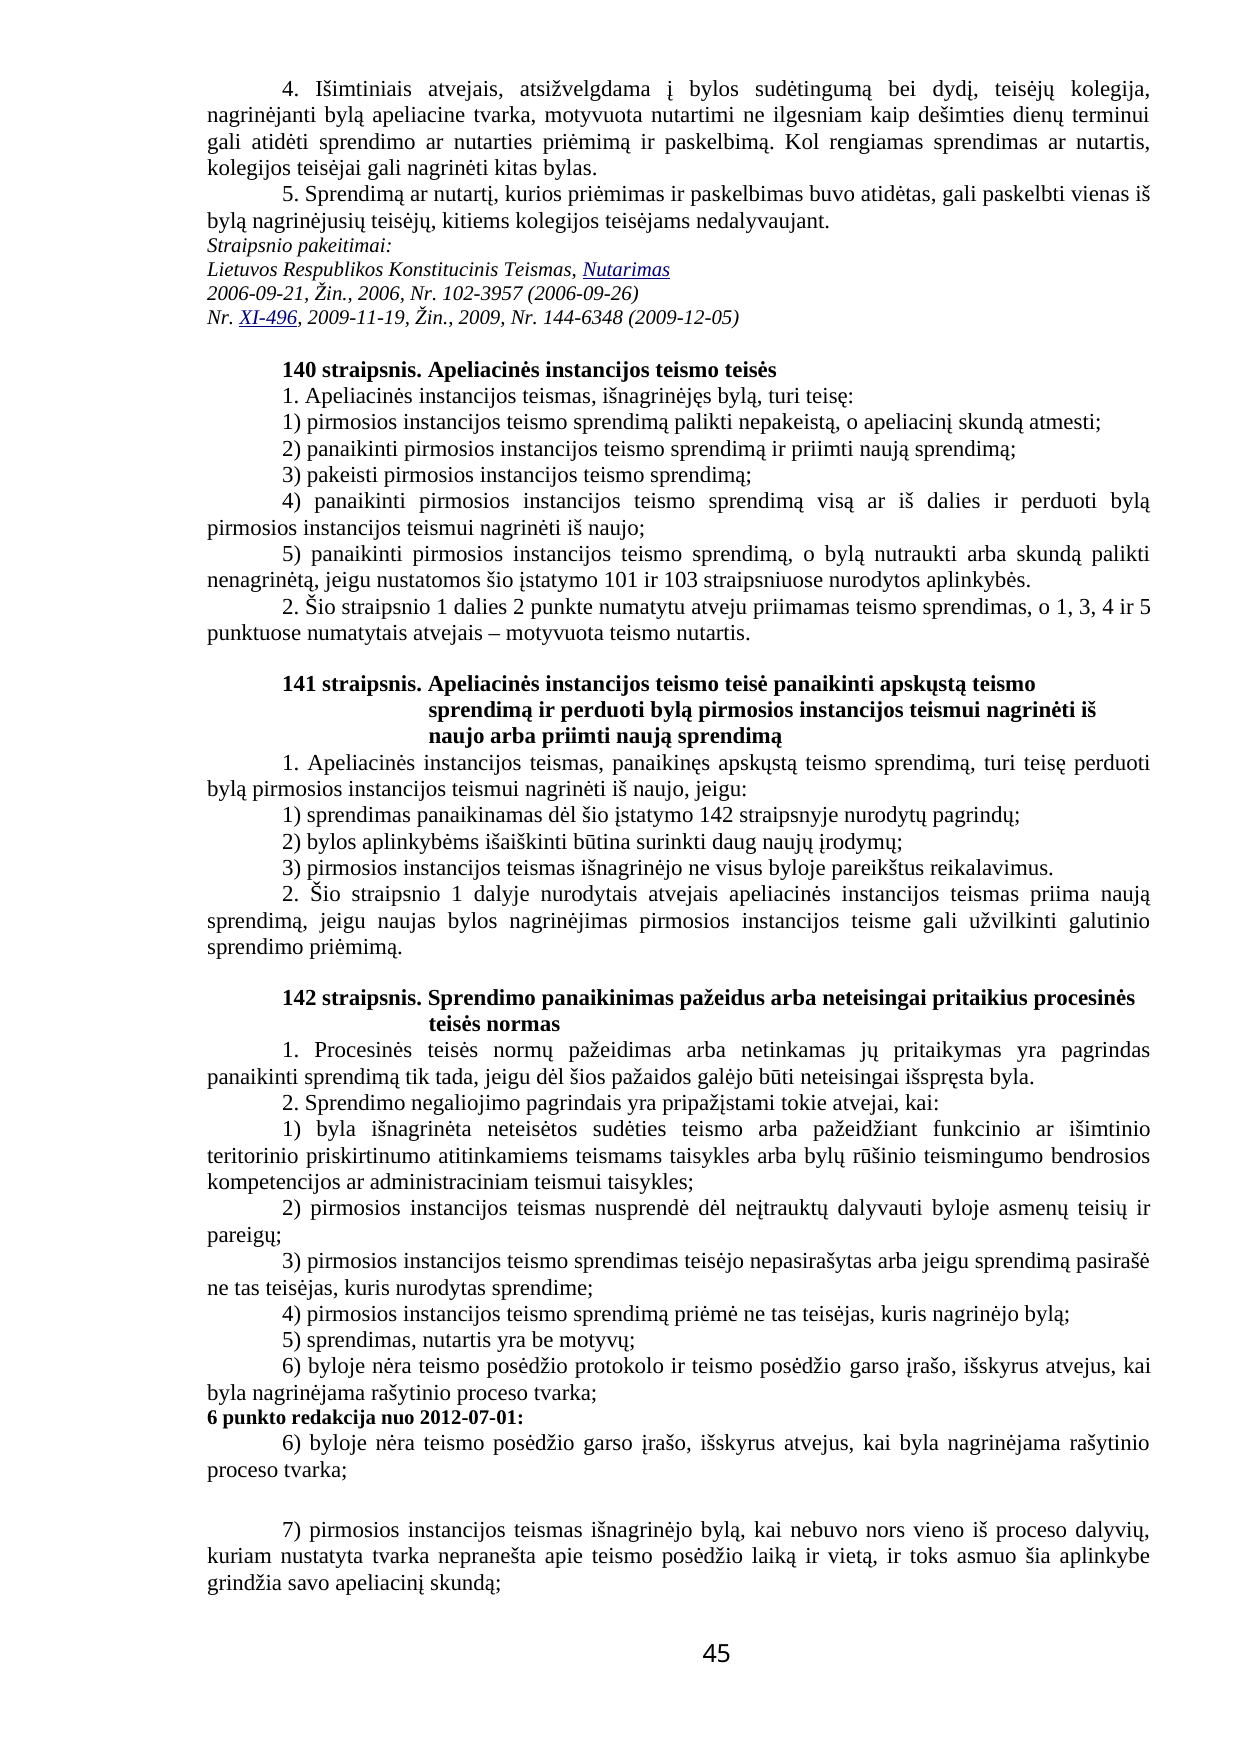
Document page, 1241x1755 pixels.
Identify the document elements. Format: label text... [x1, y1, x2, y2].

text 4. Išimtiniais atvejais, atsižvelgdama į bylos sudėtingumą bei dydį, teisėjų kolegija, nagrinėjanti bylą apeliacine tvarka, motyvuota nutartimi ne ilgesniam kaip dešimties dienų terminui gali atidėti sprendimo ar nutarties priėmimą ir paskelbimą. Kol rengiamas sprendimas ar nutartis, kolegijos teisėjai gali nagrinėti kitas bylas. [207, 75, 1152, 180]
text 6 punkto redakcija nuo 2012-07-01: [207, 1405, 1152, 1429]
text 2) panaikinti pirmosios instancijos teismo sprendimą ir priimti naują sprendimą; [207, 435, 1152, 461]
text 5) panaikinti pirmosios instancijos teismo sprendimą, o bylą nutraukti arba skundą palikti nenagrinėtą, jeigu nustatomos šio įstatymo 101 ir 103 straipsniuose nurodytos aplinkybės. [207, 540, 1152, 593]
text 2. Šio straipsnio 1 dalies 2 punkte numatytu atveju priimamas teismo sprendimas, o 1, 3, 4 ir 5 punktuose numatytais atvejais – motyvuota teismo nutartis. [207, 593, 1152, 646]
text Nr. XI-496, 2009-11-19, Žin., 2009, Nr. 144-6348 (2009-12-05) [207, 305, 1152, 329]
text 141 straipsnis. Apeliacinės instancijos teismo teisė panaikinti apskųstą teismo [282, 670, 1152, 696]
text 2) bylos aplinkybėms išaiškinti būtina surinkti daug naujų įrodymų; [207, 828, 1152, 854]
text 1. Apeliacinės instancijos teismas, panaikinęs apskųstą teismo sprendimą, turi teisę perduoti bylą pirmosios instancijos teismui nagrinėti iš naujo, jeigu: [207, 749, 1152, 801]
text 2) pirmosios instancijos teismas nusprendė dėl neįtrauktų dalyvauti byloje asmenų teisių ir pareigų; [207, 1194, 1152, 1247]
text 1) byla išnagrinėta neteisėtos sudėties teismo arba pažeidžiant funkcinio ar išimtinio teritorinio priskirtinumo atitinkamiems teismams taisykles arba bylų rūšinio teismingumo bendrosios kompetencijos ar administraciniam teismui taisykles; [207, 1115, 1152, 1194]
text 5. Sprendimą ar nutartį, kurios priėmimas ir paskelbimas buvo atidėtas, gali paskelbti vienas iš bylą nagrinėjusių teisėjų, kitiems kolegijos teisėjams nedalyvaujant. [207, 180, 1152, 233]
text 3) pirmosios instancijos teismo sprendimas teisėjo nepasirašytas arba jeigu sprendimą pasirašė ne tas teisėjas, kuris nurodytas sprendime; [207, 1247, 1152, 1300]
text 3) pakeisti pirmosios instancijos teismo sprendimą; [207, 461, 1152, 487]
text 7) pirmosios instancijos teismas išnagrinėjo bylą, kai nebuvo nors vieno iš proceso dalyvių, kuriam nustatyta tvarka nepranešta apie teismo posėdžio laiką ir vietą, ir toks asmuo šia aplinkybe grindžia savo apeliacinį skundą; [207, 1516, 1152, 1595]
text 140 straipsnis. Apeliacinės instancijos teismo teisės [207, 356, 1152, 382]
text sprendimą ir perduoti bylą pirmosios instancijos teismui nagrinėti iš [428, 696, 1152, 722]
text 1) sprendimas panaikinamas dėl šio įstatymo 142 straipsnyje nurodytų pagrindų; [207, 801, 1152, 828]
text 6) byloje nėra teismo posėdžio protokolo ir teismo posėdžio garso įrašo, išskyrus atvejus, kai byla nagrinėjama rašytinio proceso tvarka; [207, 1353, 1152, 1405]
text teisės normas [428, 1010, 1152, 1036]
text 142 straipsnis. Sprendimo panaikinimas pažeidus arba neteisingai pritaikius procesinės [282, 984, 1152, 1010]
text 1. Apeliacinės instancijos teismas, išnagrinėjęs bylą, turi teisę: [207, 382, 1152, 408]
text Lietuvos Respublikos Konstitucinis Teismas, Nutarimas [207, 257, 1152, 281]
text Straipsnio pakeitimai: [207, 233, 1152, 257]
text 1. Procesinės teisės normų pažeidimas arba netinkamas jų pritaikymas yra pagrindas panaikinti sprendimą tik tada, jeigu dėl šios pažaidos galėjo būti neteisingai išspręsta byla. [207, 1036, 1152, 1089]
text naujo arba priimti naują sprendimą [428, 722, 1152, 749]
text 2006-09-21, Žin., 2006, Nr. 102-3957 (2006-09-26) [207, 281, 1152, 305]
text 6) byloje nėra teismo posėdžio garso įrašo, išskyrus atvejus, kai byla nagrinėjama rašytinio proceso tvarka; [207, 1429, 1152, 1482]
text 3) pirmosios instancijos teismas išnagrinėjo ne visus byloje pareikštus reikalavimus. [207, 854, 1152, 881]
text 2. Šio straipsnio 1 dalyje nurodytais atvejais apeliacinės instancijos teismas priima naują sprendimą, jeigu naujas bylos nagrinėjimas pirmosios instancijos teisme gali užvilkinti galutinio sprendimo priėmimą. [207, 881, 1152, 959]
text 4) pirmosios instancijos teismo sprendimą priėmė ne tas teisėjas, kuris nagrinėjo bylą; [207, 1300, 1152, 1326]
text 2. Sprendimo negaliojimo pagrindais yra pripažįstami tokie atvejai, kai: [207, 1089, 1152, 1115]
text 5) sprendimas, nutartis yra be motyvų; [207, 1326, 1152, 1353]
text 4) panaikinti pirmosios instancijos teismo sprendimą visą ar iš dalies ir perduoti bylą pirmosios instancijos teismui nagrinėti iš naujo; [207, 487, 1152, 540]
text 1) pirmosios instancijos teismo sprendimą palikti nepakeistą, o apeliacinį skundą atmesti; [207, 408, 1152, 435]
